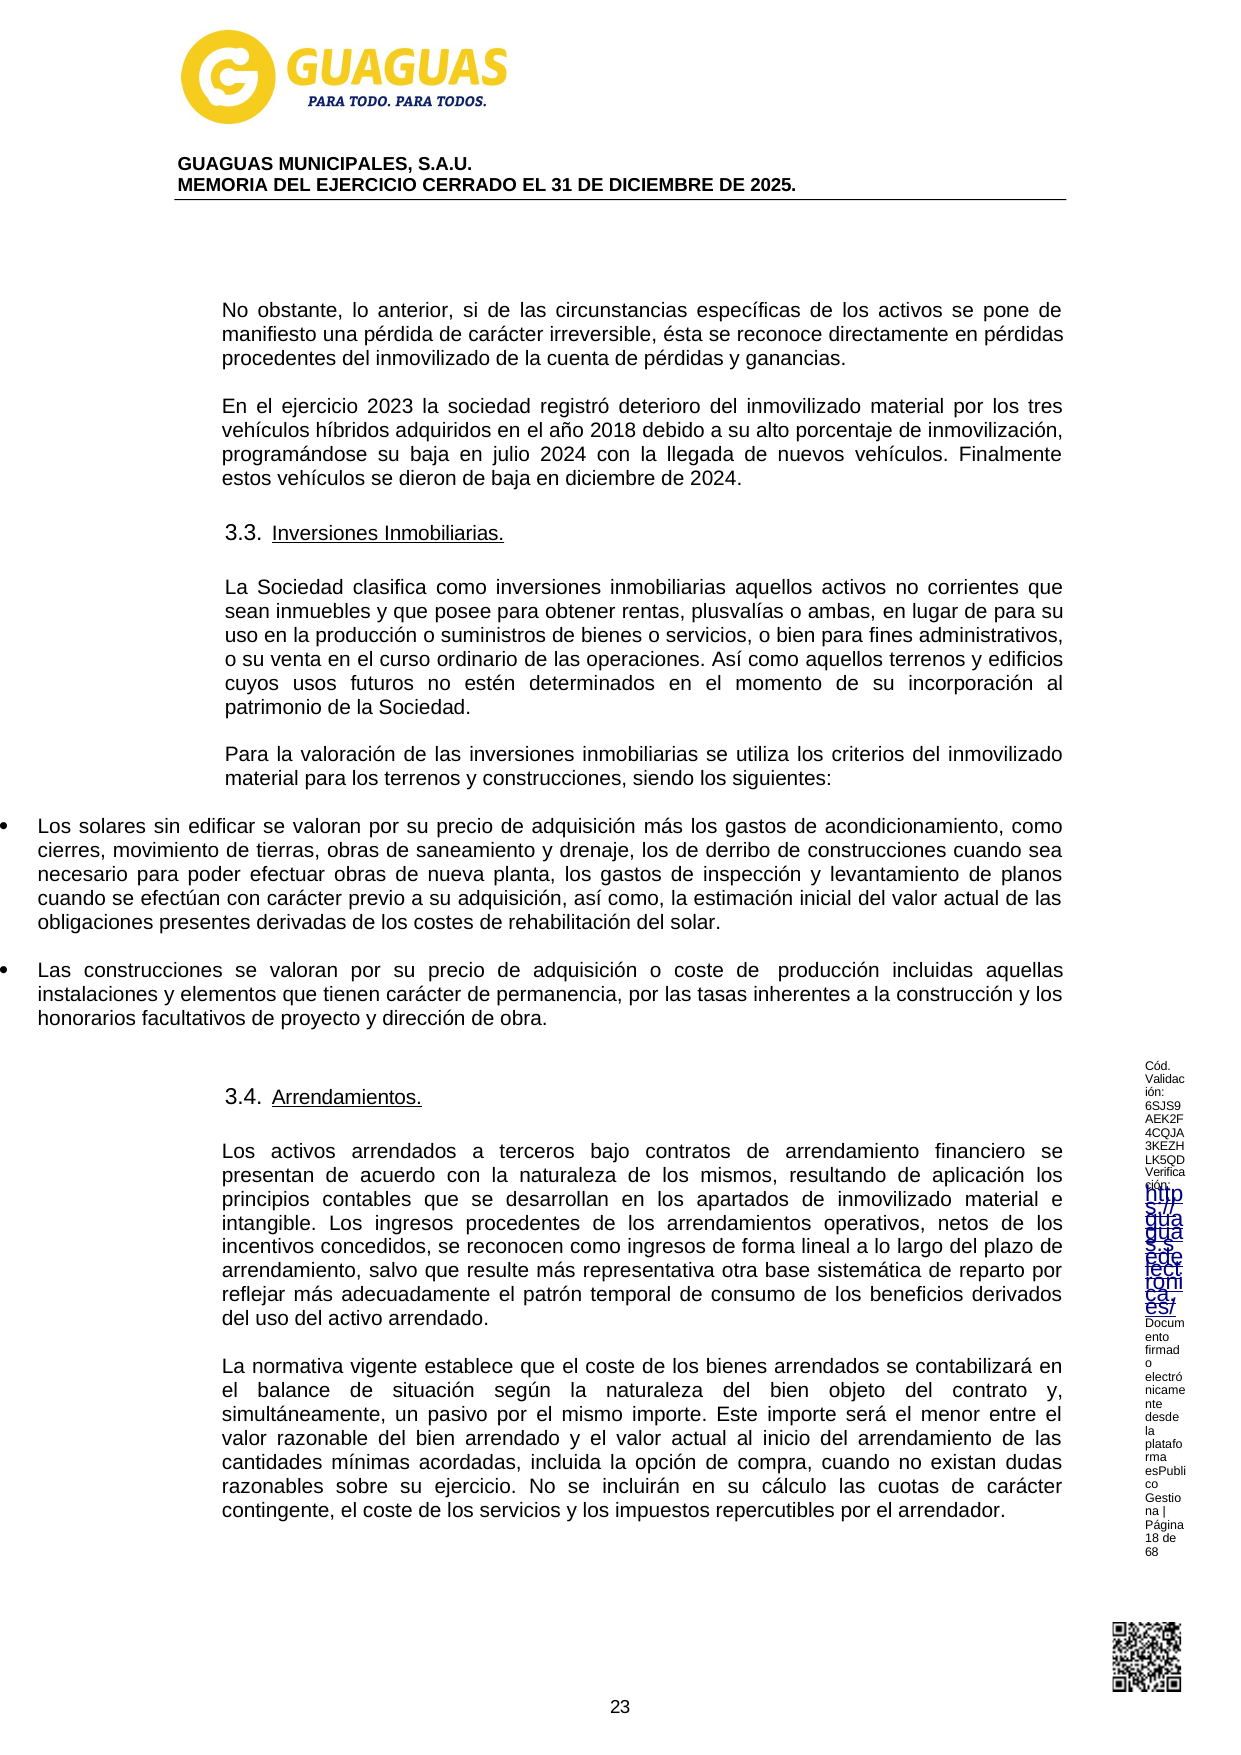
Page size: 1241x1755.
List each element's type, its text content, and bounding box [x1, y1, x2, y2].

list Verificación: https://guaguas.sedelectronica.es/ [1145, 1167, 1186, 1317]
list Los solares sin edificar se valoran por su precio de adquisición más los gastos de acondicionamiento, como cierres, movimiento de tierras, obras de saneamiento y drenaje, los de derribo de construcciones cuando sea necesario para poder efectuar obras de nueva planta, los gastos de inspección y levantamiento de planos cuando se efectúan con carácter previo a su adquisición, así como, la estimación inicial del valor actual de las obligaciones presentes derivadas de los costes de rehabilitación del solar. [0, 814, 1064, 934]
list Cód. Validación: 6SJS9AEK2F4CQJA3KEZHLK5QD [1145, 1059, 1186, 1167]
list Las construcciones se valoran por su precio de adquisición o coste de producción incluidas aquellas instalaciones y elementos que tienen carácter de permanencia, por las tasas inherentes a la construcción y los honorarios facultativos de proyecto y dirección de obra. [0, 958, 1064, 1030]
list Arrendamientos. [224, 1083, 1143, 1109]
text En el ejercicio 2023 la sociedad registró deterioro del inmovilizado material por los tres vehículos híbridos adquiridos en el año 2018 debido a su alto porcentaje de inmovilización, programándose su baja en julio 2024 con la llegada de nuevos vehículos. Finalmente estos vehículos se dieron de baja en diciembre de 2024. [222, 394, 1064, 490]
list [1186, 1083, 1203, 1109]
text La normativa vigente establece que el coste de los bienes arrendados se contabilizará en el balance de situación según la naturaleza del bien objeto del contrato y, simultáneamente, un pasivo por el mismo importe. Este importe será el menor entre el valor razonable del bien arrendado y el valor actual al inicio del arrendamiento de las cantidades mínimas acordadas, incluida la opción de compra, cuando no existan dudas razonables sobre su ejercicio. No se incluirán en su cálculo las cuotas de carácter contingente, el coste de los servicios y los impuestos repercutibles por el arrendador. [222, 1354, 1064, 1522]
list Inversiones Inmobiliarias. [224, 519, 1203, 546]
list [1143, 1058, 1186, 1595]
text No obstante, lo anterior, si de las circunstancias específicas de los activos se pone de manifiesto una pérdida de carácter irreversible, ésta se reconoce directamente en pérdidas procedentes del inmovilizado de la cuenta de pérdidas y ganancias. [222, 298, 1064, 370]
text Los activos arrendados a terceros bajo contratos de arrendamiento financiero se presentan de acuerdo con la naturaleza de los mismos, resultando de aplicación los principios contables que se desarrollan en los apartados de inmovilizado material e intangible. Los ingresos procedentes de los arrendamientos operativos, netos de los incentivos concedidos, se reconocen como ingresos de forma lineal a lo largo del plazo de arrendamiento, salvo que resulte más representativa otra base sistemática de reparto por reflejar más adecuadamente el patrón temporal de consumo de los beneficios derivados del uso del activo arrendado. [222, 1138, 1064, 1330]
text La Sociedad clasifica como inversiones inmobiliarias aquellos activos no corrientes que sean inmuebles y que posee para obtener rentas, plusvalías o ambas, en lugar de para su uso en la producción o suministros de bienes o servicios, o bien para fines administrativos, o su venta en el curso ordinario de las operaciones. Así como aquellos terrenos y edificios cuyos usos futuros no estén determinados en el momento de su incorporación al patrimonio de la Sociedad. [224, 575, 1064, 718]
text Para la valoración de las inversiones inmobiliarias se utiliza los criterios del inmovilizado material para los terrenos y construcciones, siendo los siguientes: [224, 742, 1063, 790]
list Documento firmado electrónicamente desde la plataforma esPublico Gestiona | Página 18 de 68 [1145, 1317, 1186, 1559]
